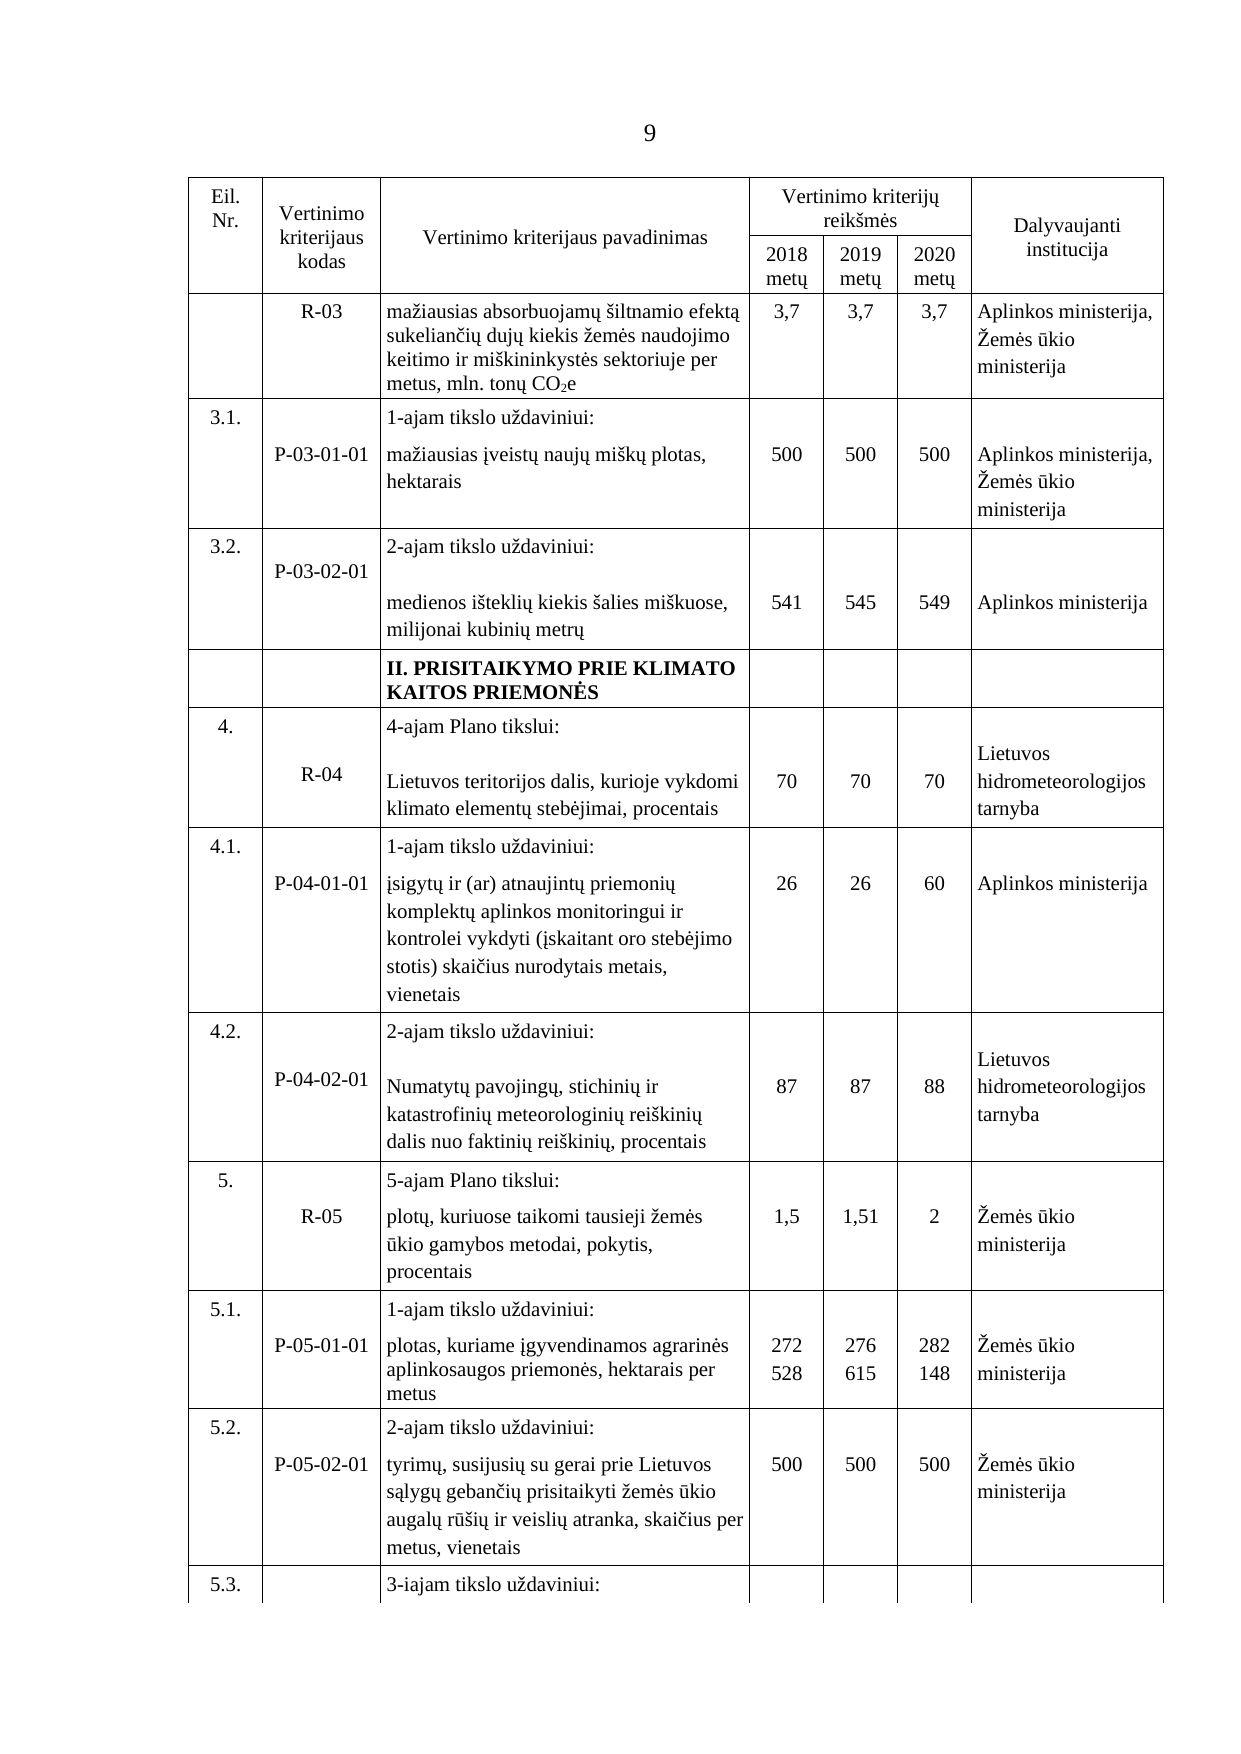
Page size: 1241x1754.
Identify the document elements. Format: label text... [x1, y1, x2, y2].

table_cell 500 [750, 1446, 823, 1565]
table_cell [189, 650, 262, 707]
table_cell 88 [898, 1013, 971, 1161]
table_cell 500 [750, 436, 823, 527]
table_cell 70 [824, 708, 897, 827]
table_cell 2 [898, 1198, 971, 1290]
table_cell R-05 [263, 1198, 380, 1290]
table_cell Lietuvos hidrometeorologijos tarnyba [972, 708, 1163, 827]
table_cell [189, 1198, 262, 1290]
table_cell [263, 1291, 380, 1327]
table_cell 3,7 [750, 294, 823, 398]
table_cell [972, 1291, 1163, 1327]
table_cell [898, 1566, 971, 1603]
table_header Vertinimo kriterijaus pavadinimas [381, 178, 749, 293]
table_cell 3,7 [898, 294, 971, 398]
table_cell mažiausias absorbuojamų šiltnamio efektą sukeliančių dujų kiekis žemės naudojimo keitimo ir miškininkystės sektoriuje per metus, mln. tonų CO2e [381, 294, 749, 398]
table_cell 545 [824, 529, 897, 648]
table_cell [263, 828, 380, 865]
table_cell 70 [750, 708, 823, 827]
table_cell [824, 1291, 897, 1327]
table_cell R-03 [263, 294, 380, 398]
table_cell 3,7 [824, 294, 897, 398]
table_cell [972, 650, 1163, 707]
table_cell 5.3. [189, 1566, 262, 1603]
table_cell 2020 metų [898, 236, 971, 293]
table_cell 541 [750, 529, 823, 648]
table_cell 5. [189, 1162, 262, 1198]
table_cell Aplinkos ministerija [972, 529, 1163, 648]
table_cell 3.2. [189, 529, 262, 648]
table_cell 87 [824, 1013, 897, 1161]
table_cell 26 [824, 865, 897, 1012]
table_cell [189, 1327, 262, 1408]
table_cell 4.2. [189, 1013, 262, 1161]
table_cell [750, 828, 823, 865]
table_cell plotų, kuriuose taikomi tausieji žemės ūkio gamybos metodai, pokytis, procentais [381, 1198, 749, 1290]
table_header Eil. Nr. [189, 178, 262, 293]
table_cell Aplinkos ministerija, Žemės ūkio ministerija [972, 294, 1163, 398]
table_cell 4-ajam Plano tikslui: Lietuvos teritorijos dalis, kurioje vykdomi klimato elementų stebėjimai, procentais [381, 708, 749, 827]
table_cell 2-ajam tikslo uždaviniui: Numatytų pavojingų, stichinių ir katastrofinių meteorologinių reiškinių dalis nuo faktinių reiškinių, procentais [381, 1013, 749, 1161]
table_cell 26 [750, 865, 823, 1012]
table_cell [189, 865, 262, 1012]
table_cell 272 528 [750, 1327, 823, 1408]
table_cell [824, 1566, 897, 1603]
table_cell [824, 828, 897, 865]
table_cell 276 615 [824, 1327, 897, 1408]
table_cell 500 [898, 1446, 971, 1565]
table_cell 5.1. [189, 1291, 262, 1327]
table_cell [750, 1162, 823, 1198]
table_cell [824, 650, 897, 707]
table_cell Lietuvos hidrometeorologijos tarnyba [972, 1013, 1163, 1161]
table_cell Žemės ūkio ministerija [972, 1446, 1163, 1565]
table_cell mažiausias įveistų naujų miškų plotas, hektarais [381, 436, 749, 527]
table_cell 1-ajam tikslo uždaviniui: [381, 1291, 749, 1327]
table_cell [898, 1409, 971, 1446]
table_cell [898, 399, 971, 436]
table_cell 282 148 [898, 1327, 971, 1408]
table_cell [824, 1409, 897, 1446]
table_cell 2018 metų [750, 236, 823, 293]
table_cell [824, 399, 897, 436]
table_header Dalyvaujanti institucija [972, 178, 1163, 293]
table_cell plotas, kuriame įgyvendinamos agrarinės aplinkosaugos priemonės, hektarais per metus [381, 1327, 749, 1408]
table_cell 2-ajam tikslo uždaviniui: medienos išteklių kiekis šalies miškuose, milijonai kubinių metrų [381, 529, 749, 648]
table_cell Aplinkos ministerija, Žemės ūkio ministerija [972, 436, 1163, 527]
table_cell 3.1. [189, 399, 262, 436]
table_cell 1-ajam tikslo uždaviniui: [381, 828, 749, 865]
table_cell 1,51 [824, 1198, 897, 1290]
table_cell tyrimų, susijusių su gerai prie Lietuvos sąlygų gebančių prisitaikyti žemės ūkio augalų rūšių ir veislių atranka, skaičius per metus, vienetais [381, 1446, 749, 1565]
table_cell 3-iajam tikslo uždaviniui: [381, 1566, 749, 1603]
table_cell įsigytų ir (ar) atnaujintų priemonių komplektų aplinkos monitoringui ir kontrolei vykdyti (įskaitant oro stebėjimo stotis) skaičius nurodytais metais, vienetais [381, 865, 749, 1012]
table_cell 2019 metų [824, 236, 897, 293]
table_cell [189, 294, 262, 398]
table_cell [750, 1566, 823, 1603]
table_cell 4. [189, 708, 262, 827]
table_header Vertinimo kriterijaus kodas [263, 178, 380, 293]
table_cell 70 [898, 708, 971, 827]
table_cell [972, 1162, 1163, 1198]
table_cell Žemės ūkio ministerija [972, 1198, 1163, 1290]
table_cell [263, 1162, 380, 1198]
table_cell [750, 399, 823, 436]
table_cell [972, 828, 1163, 865]
table_cell P-05-01-01 [263, 1327, 380, 1408]
table_cell P-04-01-01 [263, 865, 380, 1012]
table_cell [972, 399, 1163, 436]
table_cell Aplinkos ministerija [972, 865, 1163, 1012]
table_cell P-03-02-01 [263, 529, 380, 648]
table_cell 2-ajam tikslo uždaviniui: [381, 1409, 749, 1446]
table_cell [263, 1409, 380, 1446]
table_cell [972, 1566, 1163, 1603]
table_cell Žemės ūkio ministerija [972, 1327, 1163, 1408]
table_cell 549 [898, 529, 971, 648]
table_cell [898, 1162, 971, 1198]
table_cell [824, 1162, 897, 1198]
table_cell [750, 650, 823, 707]
table_cell [263, 1566, 380, 1603]
table_cell [898, 828, 971, 865]
table_cell 500 [898, 436, 971, 527]
table_cell [189, 1446, 262, 1565]
table_cell 1-ajam tikslo uždaviniui: [381, 399, 749, 436]
table_cell R-04 [263, 708, 380, 827]
table_cell II. PRISITAIKYMO PRIE KLIMATO KAITOS PRIEMONĖS [381, 650, 749, 707]
table_cell 500 [824, 436, 897, 527]
table_cell [189, 436, 262, 527]
table_cell [750, 1291, 823, 1327]
table_cell 1,5 [750, 1198, 823, 1290]
table_cell 500 [824, 1446, 897, 1565]
table_header Vertinimo kriterijų reikšmės [750, 178, 971, 235]
table_cell [898, 1291, 971, 1327]
table_cell [750, 1409, 823, 1446]
table_cell P-05-02-01 [263, 1446, 380, 1565]
table_cell [972, 1409, 1163, 1446]
table_cell 4.1. [189, 828, 262, 865]
table_cell 5-ajam Plano tikslui: [381, 1162, 749, 1198]
table_cell 5.2. [189, 1409, 262, 1446]
table_cell [263, 650, 380, 707]
table_cell P-04-02-01 [263, 1013, 380, 1161]
table_cell 87 [750, 1013, 823, 1161]
table_cell [898, 650, 971, 707]
table_cell 60 [898, 865, 971, 1012]
table_cell [263, 399, 380, 436]
table_cell P-03-01-01 [263, 436, 380, 527]
